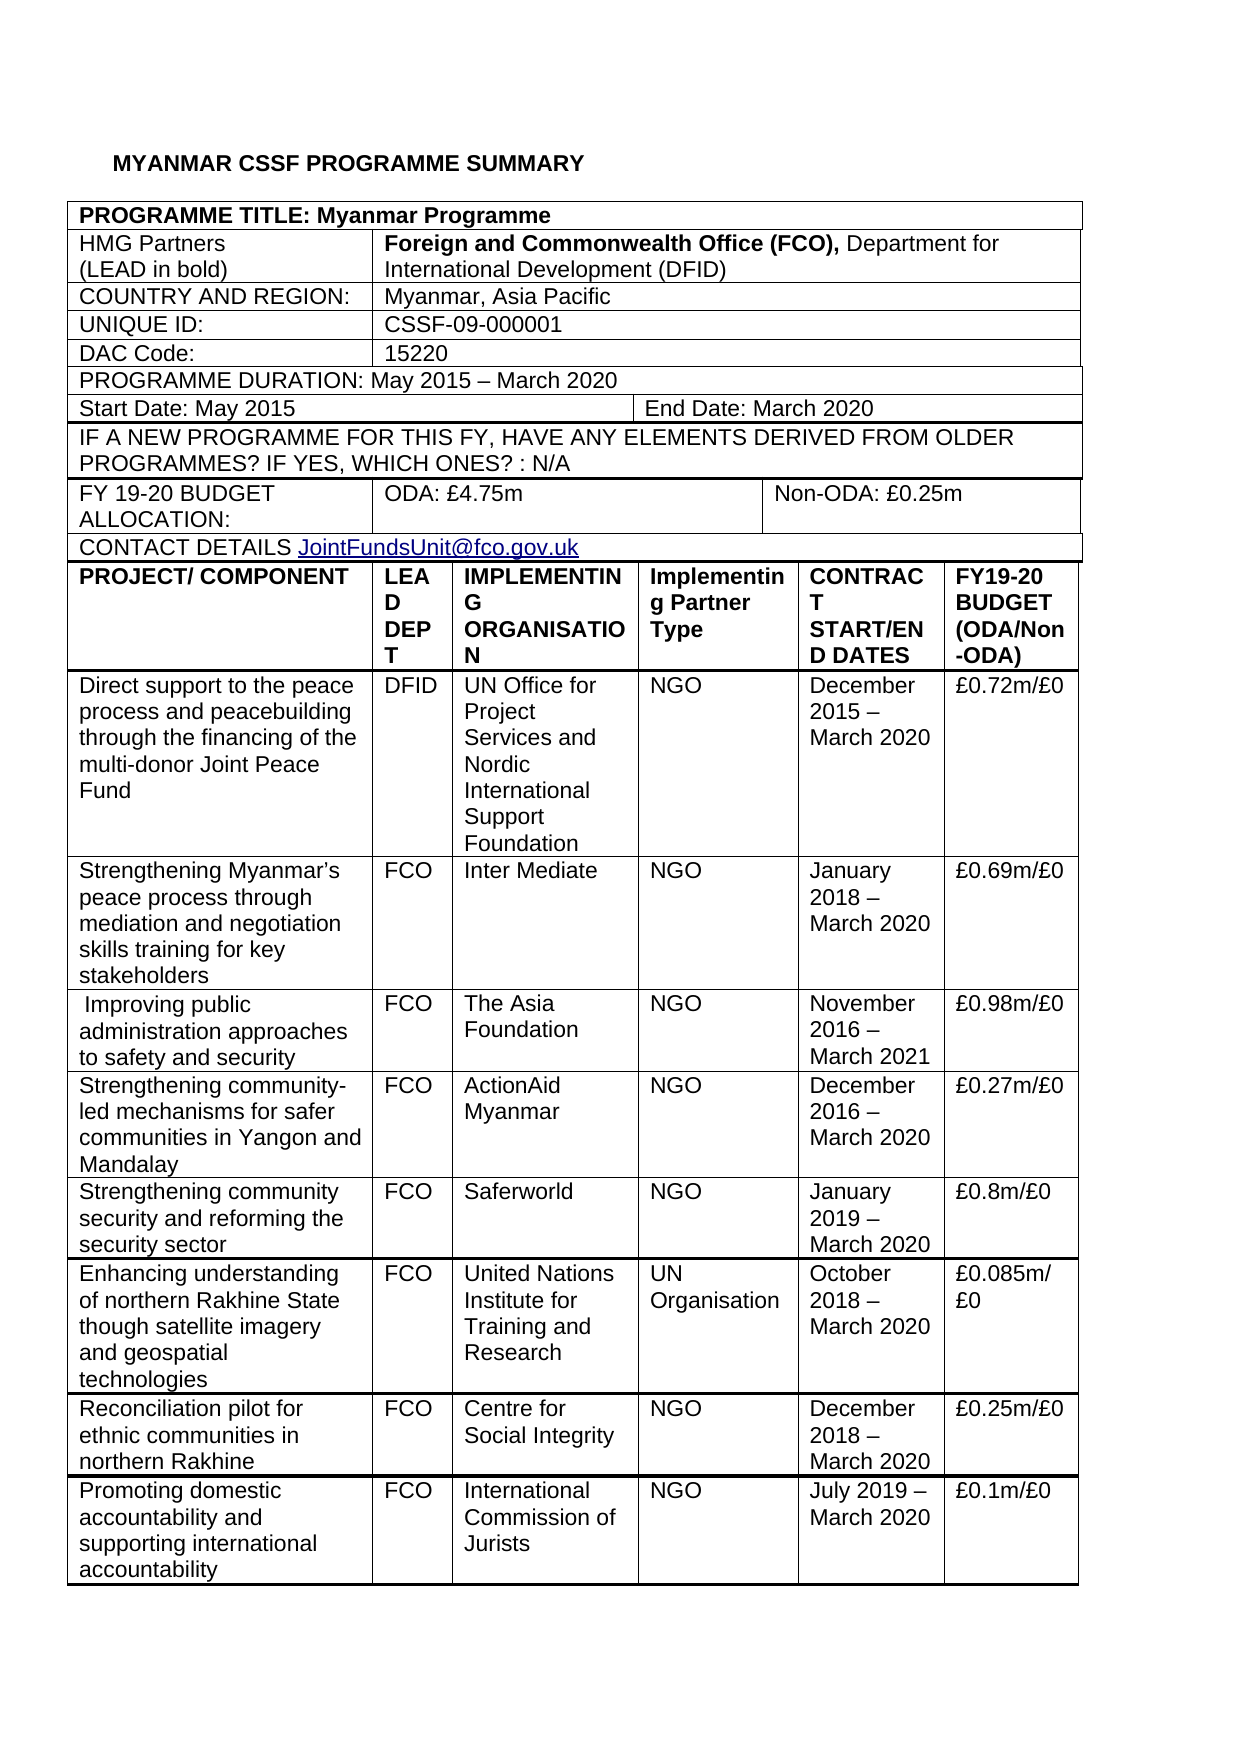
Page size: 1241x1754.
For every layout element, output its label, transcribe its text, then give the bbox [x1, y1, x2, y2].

table_cell December 2016 – March 2020 [799, 1072, 944, 1177]
table_cell Strengthening community-led mechanisms for safer communities in Yangon and Mandalay [68, 1072, 372, 1177]
table_cell FCO [373, 990, 452, 1071]
table_cell FCO [373, 1260, 452, 1392]
table_cell Implementing Partner Type [639, 563, 798, 668]
table_cell January 2018 – March 2020 [799, 857, 944, 989]
table_cell NGO [639, 672, 798, 856]
table_cell FY 19-20 BUDGET ALLOCATION: [68, 480, 372, 532]
table_cell UNIQUE ID: [68, 311, 372, 339]
table_cell £0.085m/£0 [945, 1260, 1078, 1392]
table_cell July 2019 – March 2020 [799, 1478, 944, 1583]
table_cell Direct support to the peace process and peacebuilding through the financing of the multi-donor Joint Peace Fund [68, 672, 372, 856]
table_cell Strengthening Myanmar’s peace process through mediation and negotiation skills training for key stakeholders [68, 857, 372, 989]
table_cell Foreign and Commonwealth Office (FCO), Department for International Development (DFID) [373, 230, 1080, 282]
table_cell NGO [639, 1178, 798, 1257]
table_cell £0.72m/£0 [945, 672, 1078, 856]
table_cell Saferworld [453, 1178, 638, 1257]
table_cell CSSF-09-000001 [373, 311, 1080, 339]
table_cell Centre for Social Integrity [453, 1395, 638, 1474]
table_cell January 2019 – March 2020 [799, 1178, 944, 1257]
table_cell Myanmar, Asia Pacific [373, 283, 1080, 309]
table_cell £0.98m/£0 [945, 990, 1078, 1071]
table_cell DAC Code: [68, 340, 372, 366]
table_cell International Commission of Jurists [453, 1478, 638, 1583]
table_header PROGRAMME TITLE: Myanmar Programme [68, 202, 1082, 228]
table_cell November 2016 – March 2021 [799, 990, 944, 1071]
table_cell December 2018 – March 2020 [799, 1395, 944, 1474]
table_cell United Nations Institute for Training and Research [453, 1260, 638, 1392]
table_cell £0.27m/£0 [945, 1072, 1078, 1177]
table_cell £0.1m/£0 [945, 1478, 1078, 1583]
table_cell Improving public administration approaches to safety and security [68, 990, 372, 1071]
table_cell NGO [639, 857, 798, 989]
table_cell FCO [373, 1178, 452, 1257]
table_cell End Date: March 2020 [634, 395, 1082, 421]
table_cell UN Office for Project Services and Nordic International Support Foundation [453, 672, 638, 856]
table_cell December 2015 – March 2020 [799, 672, 944, 856]
table_cell COUNTRY AND REGION: [68, 283, 372, 309]
table_cell UN Organisation [639, 1260, 798, 1392]
table_cell IMPLEMENTING ORGANISATION [453, 563, 638, 668]
table_cell HMG Partners (LEAD in bold) [68, 230, 372, 282]
table_cell PROJECT/ COMPONENT [68, 563, 372, 668]
table_cell £0.69m/£0 [945, 857, 1078, 989]
table_cell ActionAid Myanmar [453, 1072, 638, 1177]
table_cell October 2018 – March 2020 [799, 1260, 944, 1392]
table_cell Enhancing understanding of northern Rakhine State though satellite imagery and geospatial technologies [68, 1260, 372, 1392]
table_cell DFID [373, 672, 452, 856]
table_cell ODA: £4.75m [373, 480, 762, 532]
table_cell FCO [373, 1478, 452, 1583]
table_cell IF A NEW PROGRAMME FOR THIS FY, HAVE ANY ELEMENTS DERIVED FROM OLDER PROGRAMMES? IF YES, WHICH ONES? : N/A [68, 424, 1082, 477]
table_cell 15220 [373, 340, 1080, 366]
table_cell Inter Mediate [453, 857, 638, 989]
table_cell LEAD DEPT [373, 563, 452, 668]
table_cell NGO [639, 990, 798, 1071]
table_cell FCO [373, 857, 452, 989]
table_cell CONTRACT START/END DATES [799, 563, 944, 668]
table_cell Strengthening community security and reforming the security sector [68, 1178, 372, 1257]
text MYANMAR CSSF PROGRAMME SUMMARY [112, 150, 1128, 176]
table_cell CONTACT DETAILS JointFundsUnit@fco.gov.uk [68, 534, 1082, 560]
table_cell NGO [639, 1072, 798, 1177]
table_cell NGO [639, 1478, 798, 1583]
table_cell The Asia Foundation [453, 990, 638, 1071]
table_cell Promoting domestic accountability and supporting international accountability [68, 1478, 372, 1583]
table_cell £0.8m/£0 [945, 1178, 1078, 1257]
table_cell NGO [639, 1395, 798, 1474]
table_cell Non-ODA: £0.25m [763, 480, 1080, 532]
table_cell PROGRAMME DURATION: May 2015 – March 2020 [68, 367, 1082, 393]
table_cell FY19-20 BUDGET (ODA/Non-ODA) [945, 563, 1078, 668]
table_cell Start Date: May 2015 [68, 395, 633, 421]
table_cell FCO [373, 1395, 452, 1474]
table_cell £0.25m/£0 [945, 1395, 1078, 1474]
table_cell FCO [373, 1072, 452, 1177]
table_cell Reconciliation pilot for ethnic communities in northern Rakhine [68, 1395, 372, 1474]
